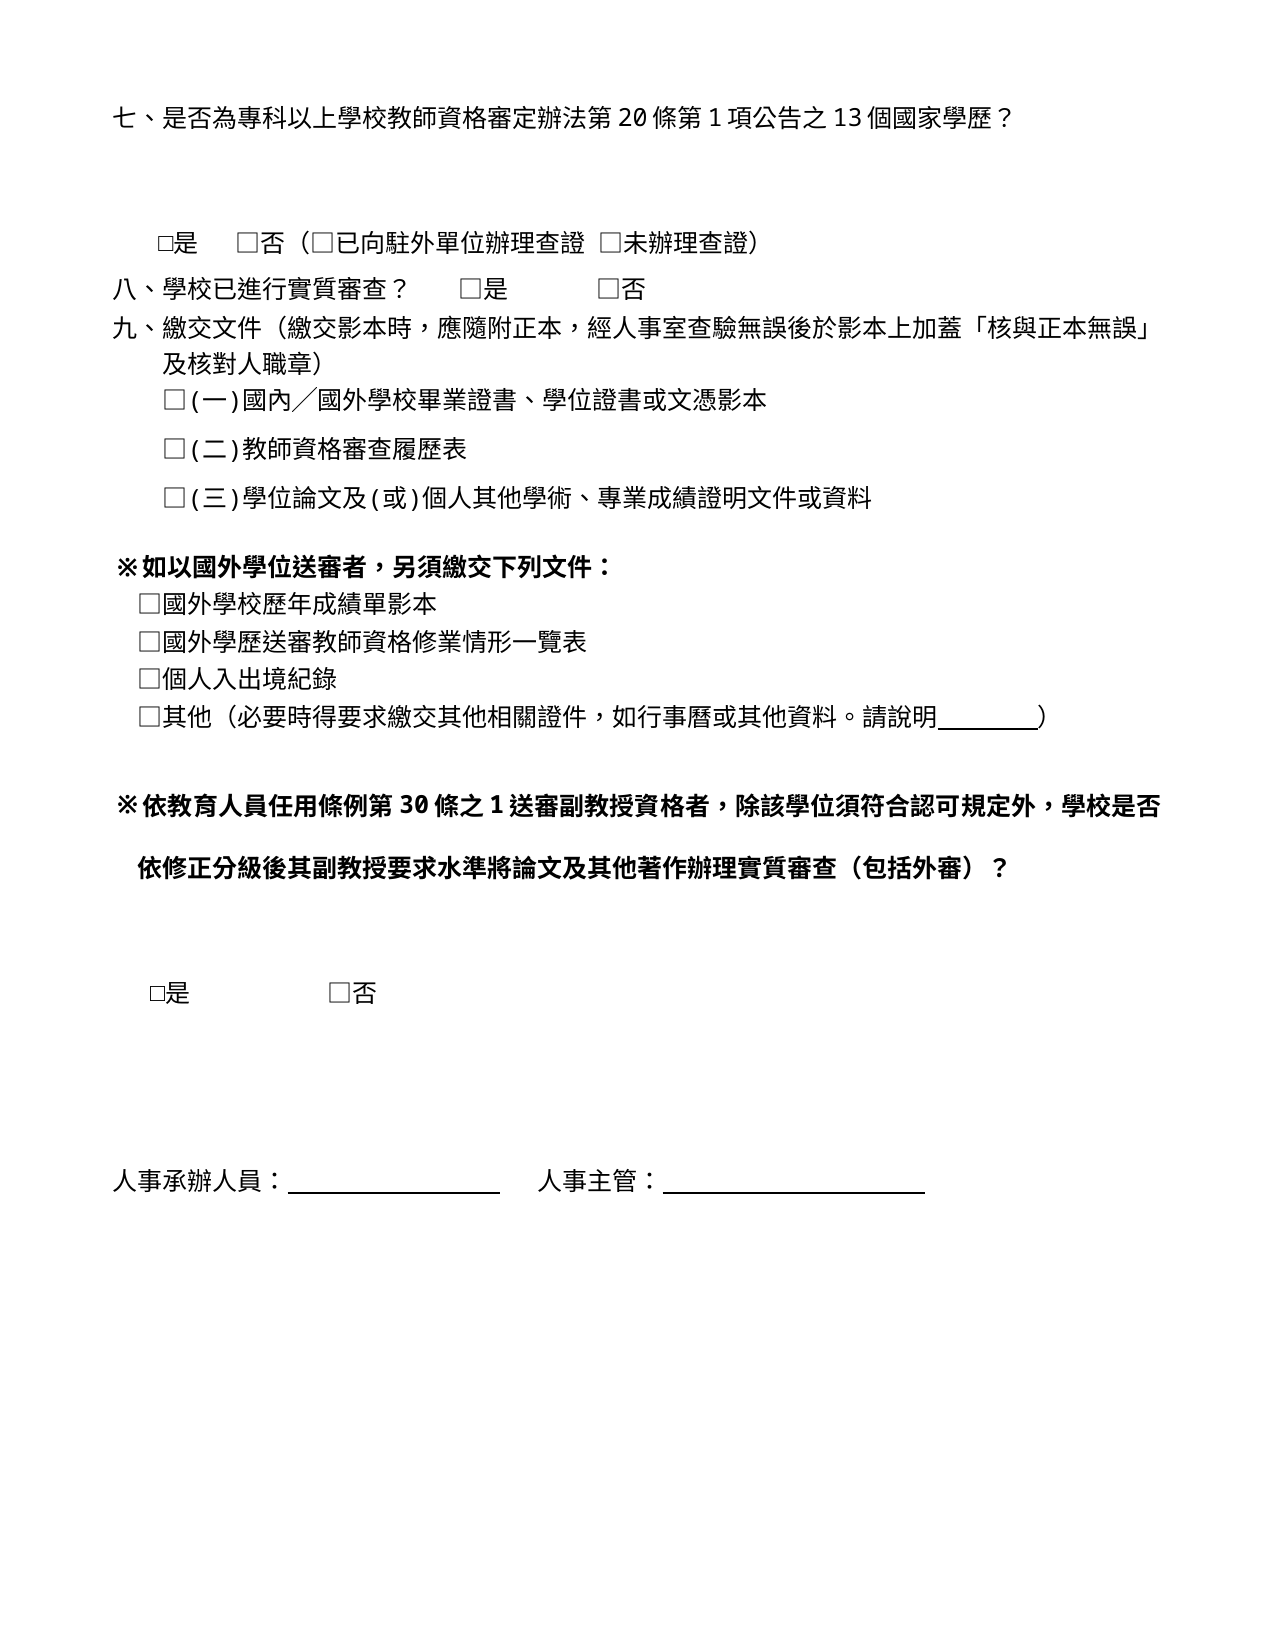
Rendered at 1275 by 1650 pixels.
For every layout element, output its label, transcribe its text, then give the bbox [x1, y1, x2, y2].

text □(一)國內╱國外學校畢業證書、學位證書或文憑影本 [112, 381, 1162, 417]
text 七、是否為專科以上學校教師資格審定辦法第20條第1項公告之13個國家學歷？ [112, 75, 1162, 137]
text □個人入出境紀錄 [112, 658, 1162, 696]
text □是 □否 [137, 950, 1162, 1012]
text ※如以國外學位送審者，另須繳交下列文件： [112, 546, 1162, 583]
text 九、繳交文件（繳交影本時，應隨附正本，經人事室查驗無誤後於影本上加蓋「核與正本無誤」及核對人職章） [112, 308, 1162, 381]
text ※依教育人員任用條例第30條之1送審副教授資格者，除該學位須符合認可規定外，學校是否依修正分級後其副教授要求水準將論文及其他著作辦理實質審查（包括外審）？ [112, 762, 1162, 887]
text □(三)學位論文及(或)個人其他學術、專業成績證明文件或資料 [112, 478, 1162, 514]
text □(二)教師資格審查履歷表 [112, 429, 1162, 466]
text □國外學校歷年成績單影本 [112, 583, 1162, 621]
text □國外學歷送審教師資格修業情形一覽表 [112, 621, 1162, 658]
text 八、學校已進行實質審查？ □是 □否 [112, 270, 1162, 306]
text □其他（必要時得要求繳交其他相關證件，如行事曆或其他資料。請說明 ） [112, 696, 1162, 733]
text 人事承辦人員： 人事主管： [112, 1137, 1162, 1200]
text □是 □否（□已向駐外單位辦理查證 □未辦理查證） [158, 200, 1162, 262]
